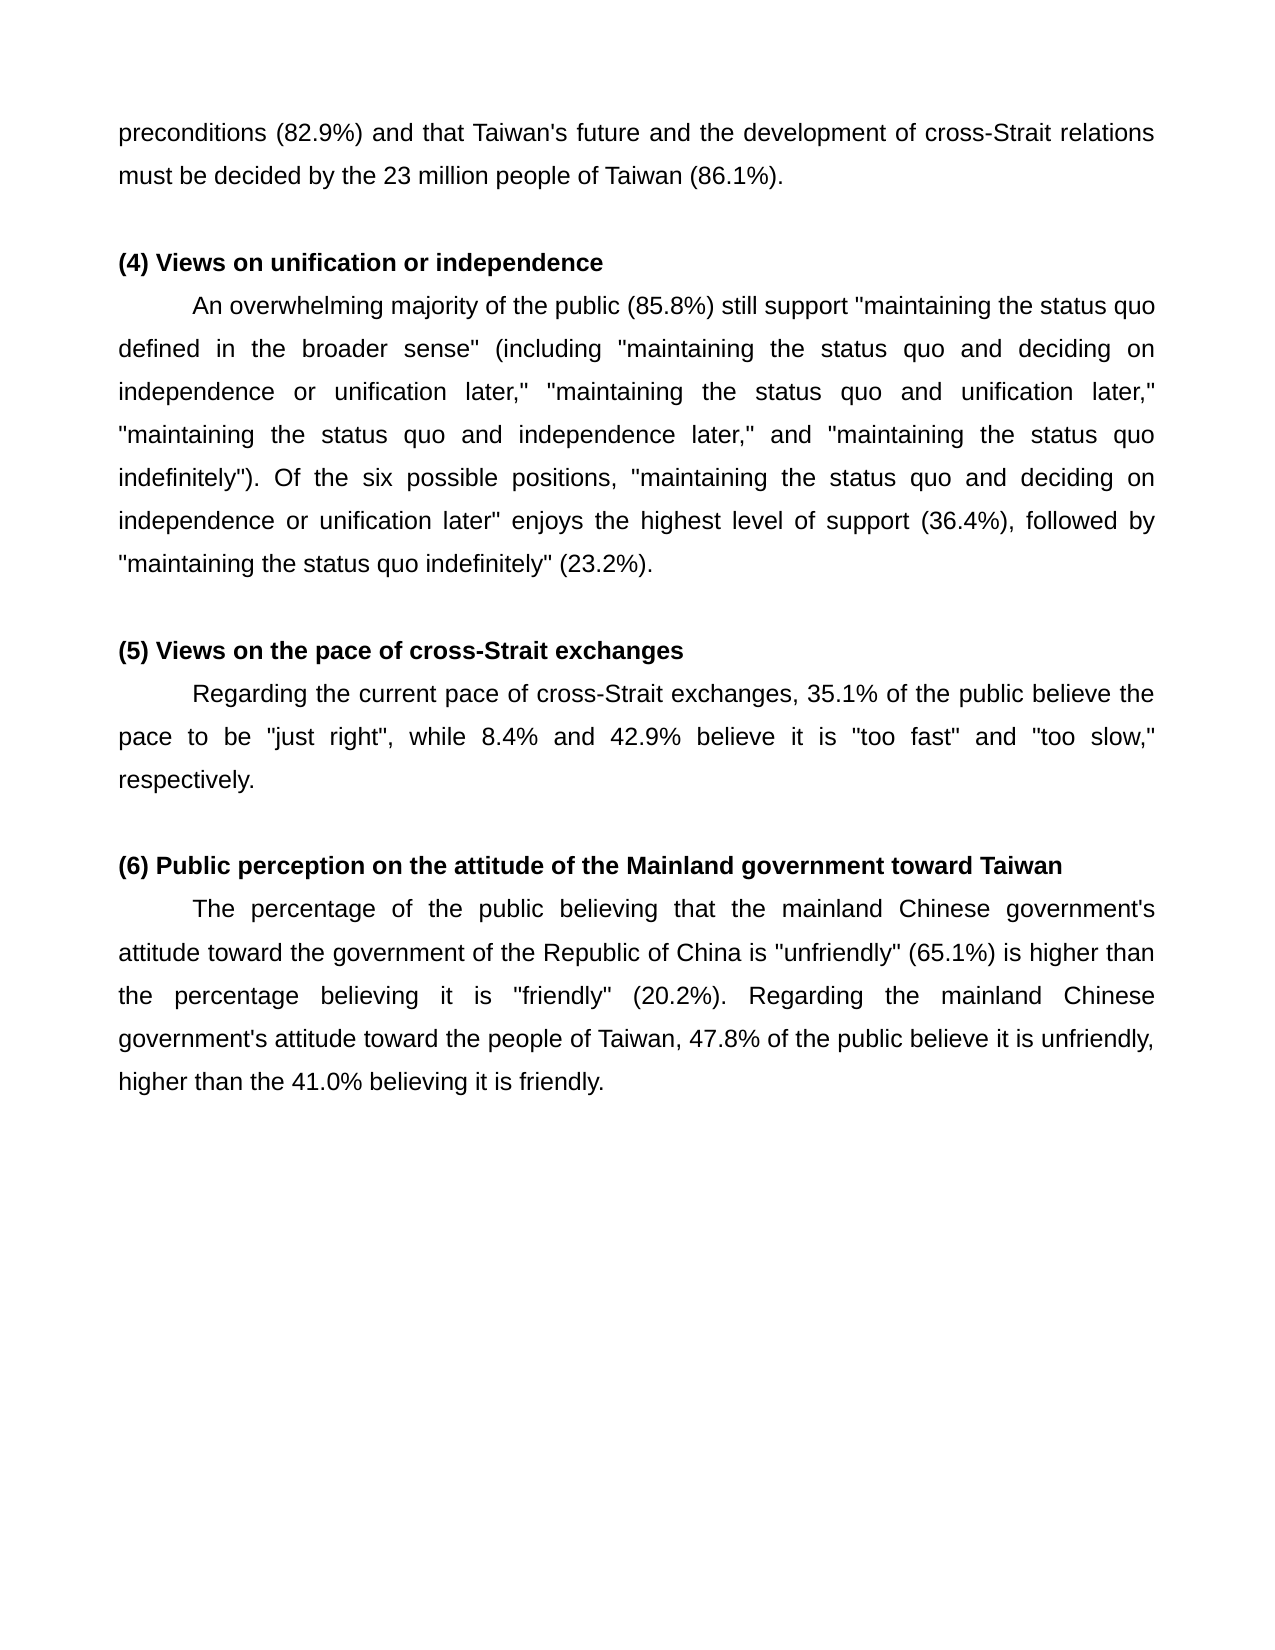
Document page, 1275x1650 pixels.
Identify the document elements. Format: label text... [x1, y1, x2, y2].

text Regarding the current pace of cross-Strait exchanges, 35.1% of the public believe the pace to be "just right", while 8.4% and 42.9% believe it is "too fast" and "too slow," respectively. [118, 679, 1157, 794]
text (4) Views on unification or independence [118, 247, 1157, 276]
text An overwhelming majority of the public (85.8%) still support "maintaining the status quo defined in the broader sense" (including "maintaining the status quo and deciding on independence or unification later," "maintaining the status quo and unification later," "maintaining the status quo and independence later," and "maintaining the status quo indefinitely"). Of the six possible positions, "maintaining the status quo and deciding on independence or unification later" enjoys the highest level of support (36.4%), followed by "maintaining the status quo indefinitely" (23.2%). [118, 291, 1157, 578]
text The percentage of the public believing that the mainland Chinese government's attitude toward the government of the Republic of China is "unfriendly" (65.1%) is higher than the percentage believing it is "friendly" (20.2%). Regarding the mainland Chinese government's attitude toward the people of Taiwan, 47.8% of the public believe it is unfriendly, higher than the 41.0% believing it is friendly. [118, 894, 1157, 1096]
text preconditions (82.9%) and that Taiwan's future and the development of cross-Strait relations must be decided by the 23 million people of Taiwan (86.1%). [118, 118, 1157, 190]
text (5) Views on the pace of cross-Strait exchanges [118, 636, 1157, 664]
text (6) Public perception on the attitude of the Mainland government toward Taiwan [118, 851, 1157, 880]
